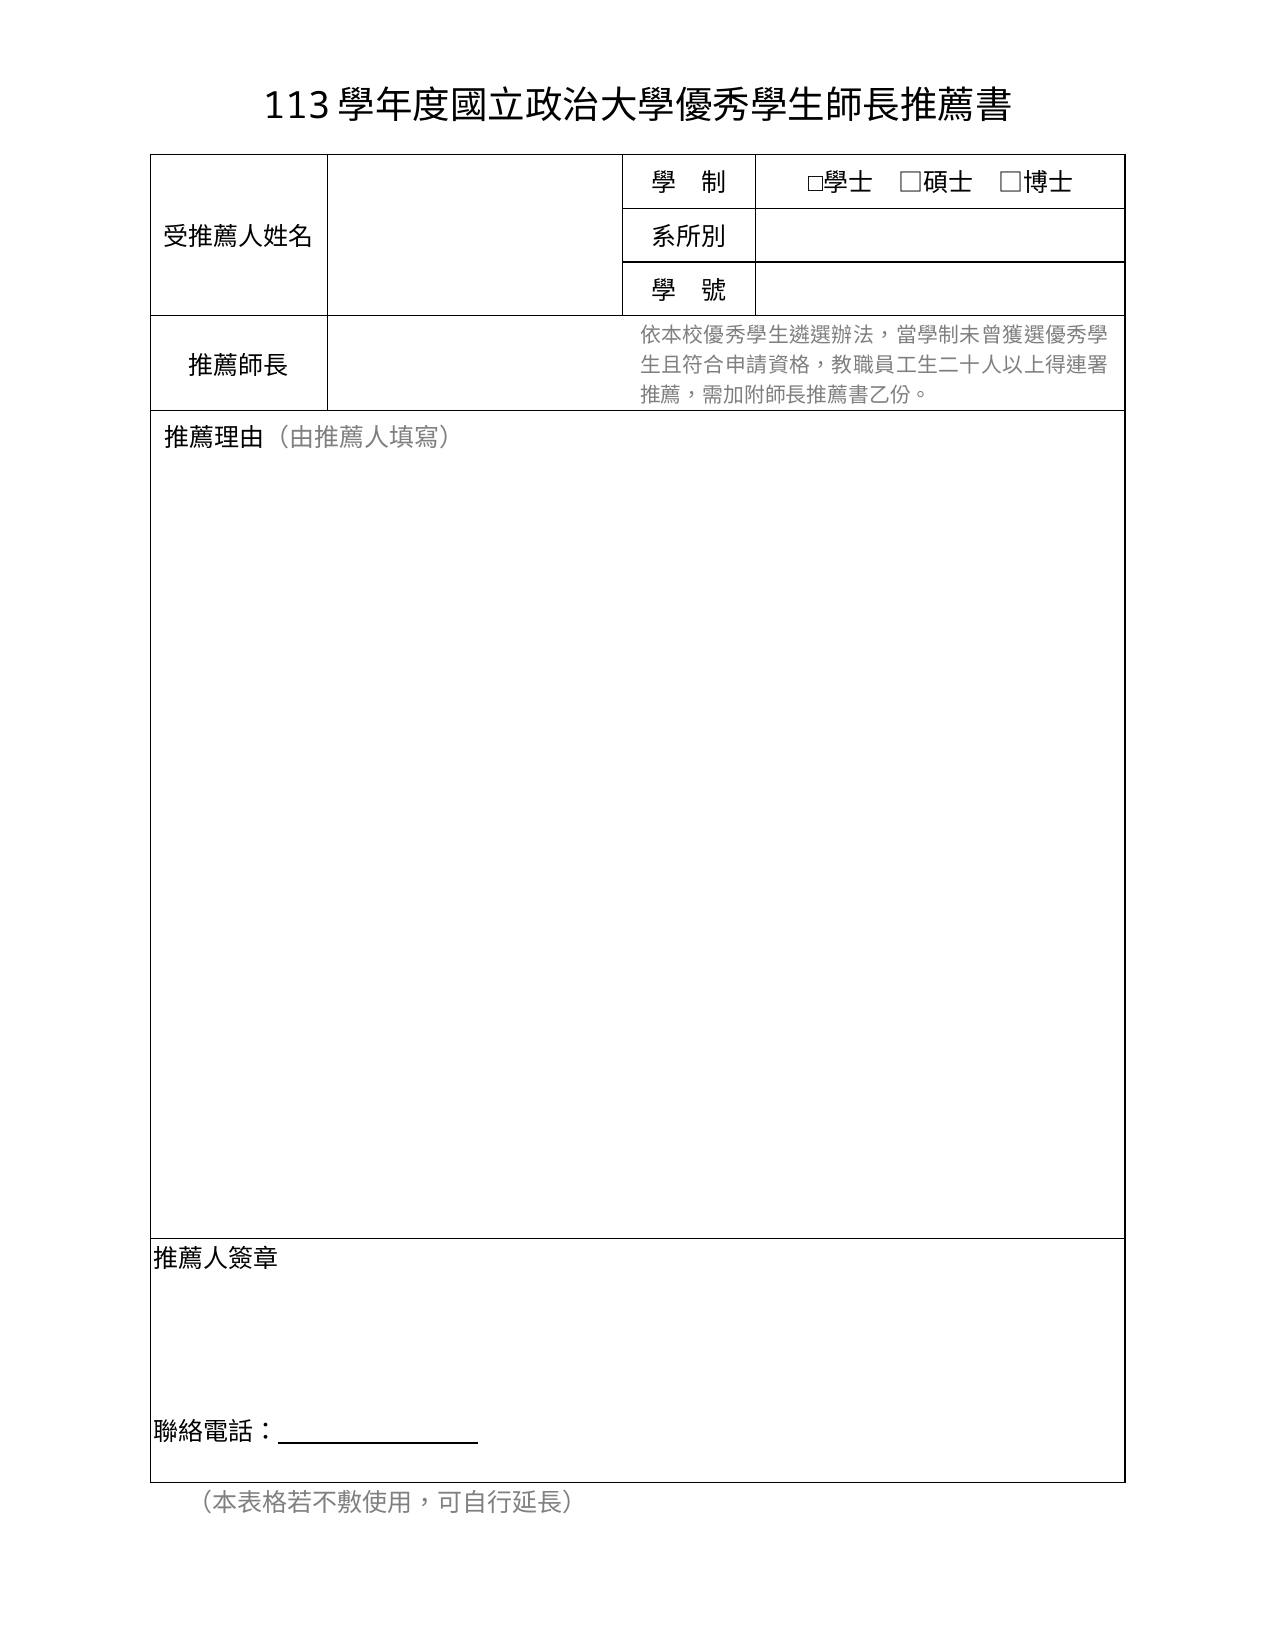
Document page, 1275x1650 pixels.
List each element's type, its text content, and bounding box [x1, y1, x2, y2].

table_header [328, 155, 622, 315]
table_cell [756, 209, 1124, 261]
table_cell [756, 263, 1124, 315]
text （本表格若不敷使用，可自行延長） [187, 1483, 1088, 1519]
table_cell [328, 316, 637, 410]
table_header 學 制 [623, 155, 755, 207]
table_cell 推薦師長 [151, 316, 327, 410]
table_cell 依本校優秀學生遴選辦法，當學制未曾獲選優秀學生且符合申請資格，教職員工生二十人以上得連署推薦，需加附師長推薦書乙份。 [637, 316, 1124, 410]
table_header □學士 □碩士 □博士 [756, 155, 1124, 207]
table_cell 推薦人簽章 聯絡電話： [151, 1239, 1124, 1482]
table_cell 學 號 [623, 263, 755, 315]
table_cell 推薦理由（由推薦人填寫） [151, 411, 1124, 1238]
table_cell 系所別 [623, 209, 755, 261]
table_header 受推薦人姓名 [151, 155, 327, 315]
